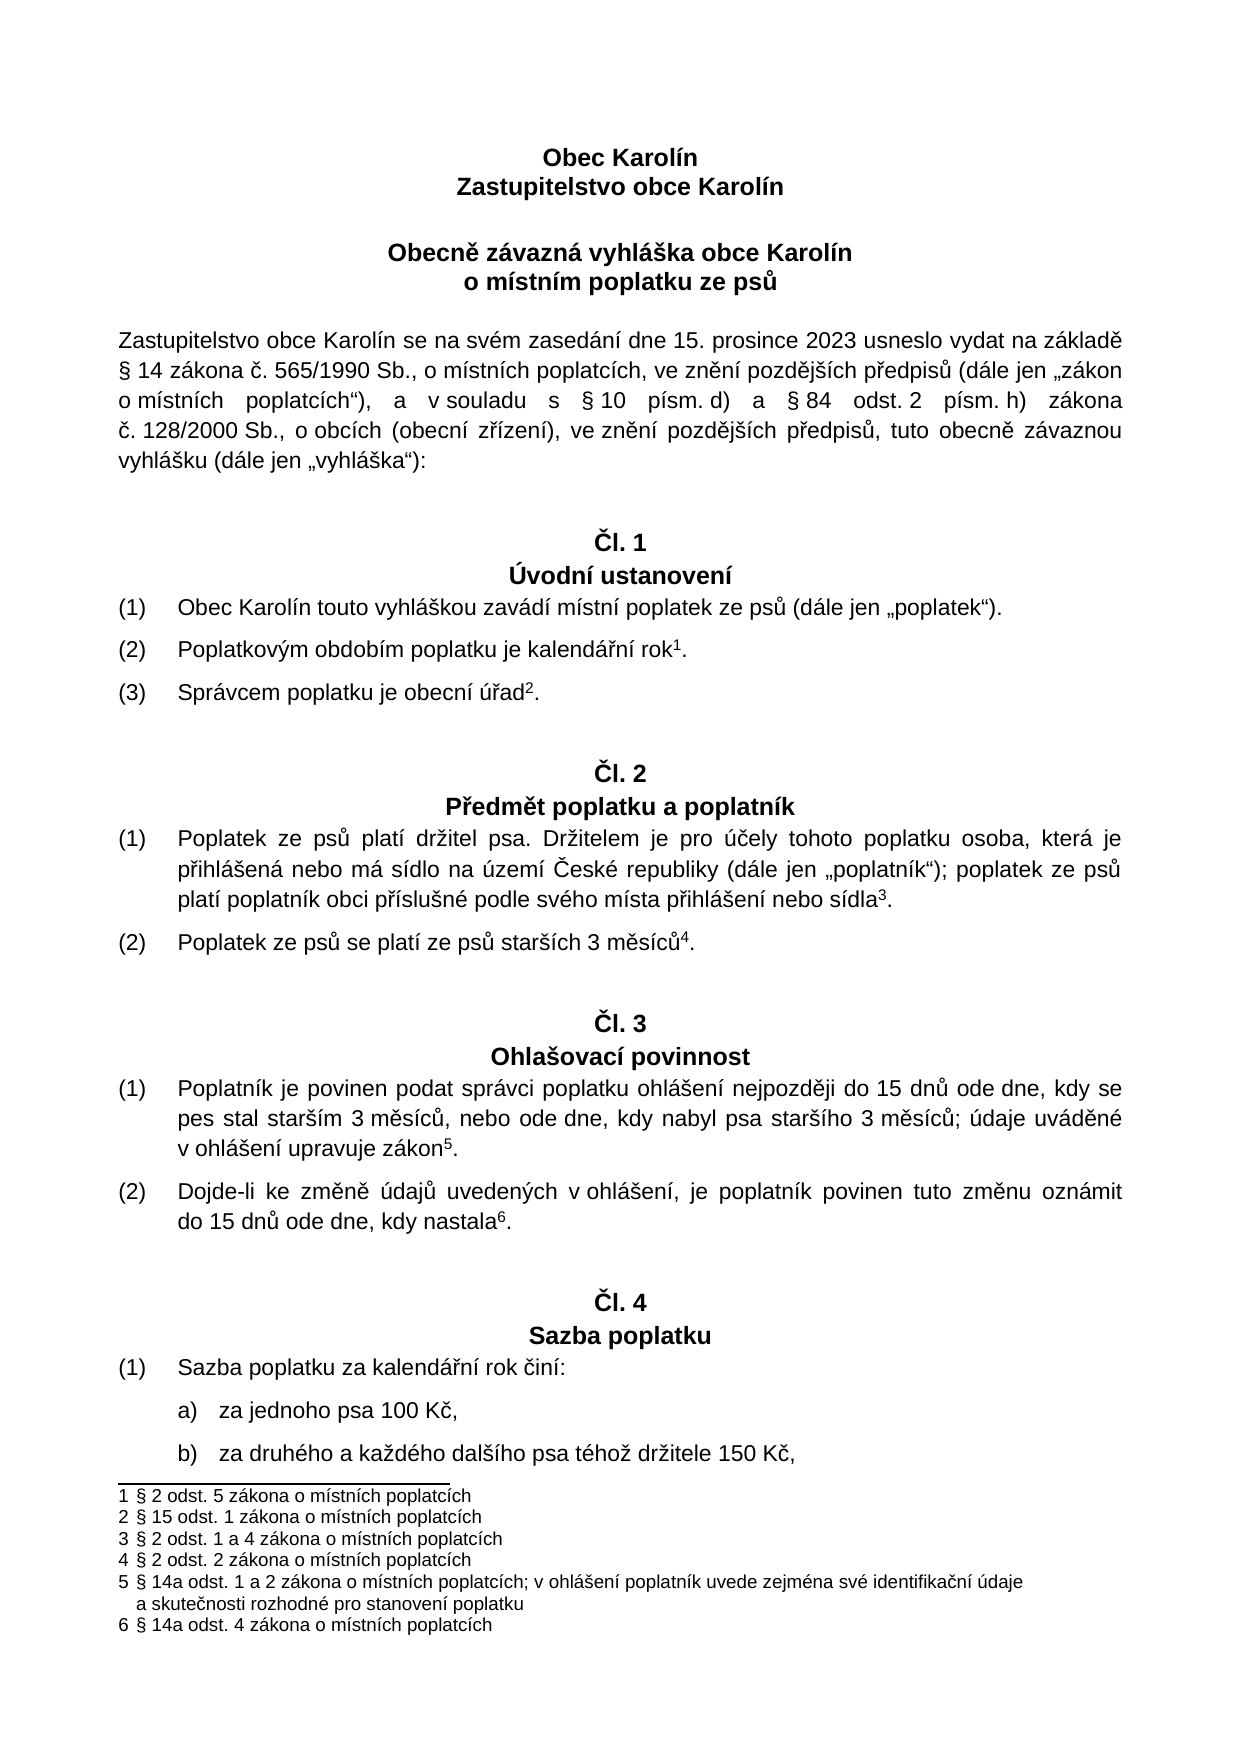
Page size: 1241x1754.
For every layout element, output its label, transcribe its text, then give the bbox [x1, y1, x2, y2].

list za jednoho psa 100 Kč, [177, 1397, 1122, 1423]
list § 2 odst. 2 zákona o místních poplatcích [118, 1549, 1122, 1571]
list Poplatkovým obdobím poplatku je kalendářní rok. [118, 636, 1122, 663]
list Poplatek ze psů platí držitel psa. Držitelem je pro účely tohoto poplatku osoba, která je přihlášená nebo má sídlo na území České republiky (dále jen „poplatník“); poplatek ze psů platí poplatník obci příslušné podle svého místa přihlášení nebo sídla. [118, 825, 1122, 912]
list Poplatník je povinen podat správci poplatku ohlášení nejpozději do 15 dnů ode dne, kdy se pes stal starším 3 měsíců, nebo ode dne, kdy nabyl psa staršího 3 měsíců; údaje uváděné v ohlášení upravuje zákon. [118, 1075, 1122, 1162]
list § 14a odst. 4 zákona o místních poplatcích [118, 1614, 1122, 1635]
list za druhého a každého dalšího psa téhož držitele 150 Kč, [177, 1440, 1122, 1466]
list Správcem poplatku je obecní úřad. [118, 679, 1122, 706]
list § 2 odst. 1 a 4 zákona o místních poplatcích [118, 1528, 1122, 1549]
subtitle Čl. 3 Ohlašovací povinnost [118, 1009, 1122, 1071]
subtitle Obecně závazná vyhláška obce Karolín o místním poplatku ze psů [118, 238, 1122, 295]
list § 15 odst. 1 zákona o místních poplatcích [118, 1506, 1122, 1528]
list § 2 odst. 5 zákona o místních poplatcích [118, 1484, 1122, 1506]
list Poplatek ze psů se platí ze psů starších 3 měsíců. [118, 928, 1122, 955]
subtitle Čl. 2 Předmět poplatku a poplatník [118, 759, 1122, 821]
text Zastupitelstvo obce Karolín se na svém zasedání dne 15. prosince 2023 usneslo vydat na základě § 14 zákona č. 565/1990 Sb., o místních poplatcích, ve znění pozdějších předpisů (dále jen „zákon o místních poplatcích“), a v souladu s § 10 písm. d) a § 84 odst. 2 písm. h) zákona č. 128/2000 Sb., o obcích (obecní zřízení), ve znění pozdějších předpisů, tuto obecně závaznou vyhlášku (dále jen „vyhláška“): [118, 327, 1122, 474]
list Dojde-li ke změně údajů uvedených v ohlášení, je poplatník povinen tuto změnu oznámit do 15 dnů ode dne, kdy nastala. [118, 1178, 1122, 1234]
list Sazba poplatku za kalendářní rok činí: [118, 1354, 1122, 1381]
subtitle Čl. 4 Sazba poplatku [118, 1288, 1122, 1350]
subtitle Čl. 1 Úvodní ustanovení [118, 528, 1122, 589]
text Obec Karolín Zastupitelstvo obce Karolín [118, 143, 1122, 201]
list § 14a odst. 1 a 2 zákona o místních poplatcích; v ohlášení poplatník uvede zejména své identifikační údaje a skutečnosti rozhodné pro stanovení poplatku [118, 1571, 1122, 1614]
list Obec Karolín touto vyhláškou zavádí místní poplatek ze psů (dále jen „poplatek“). [118, 594, 1122, 620]
